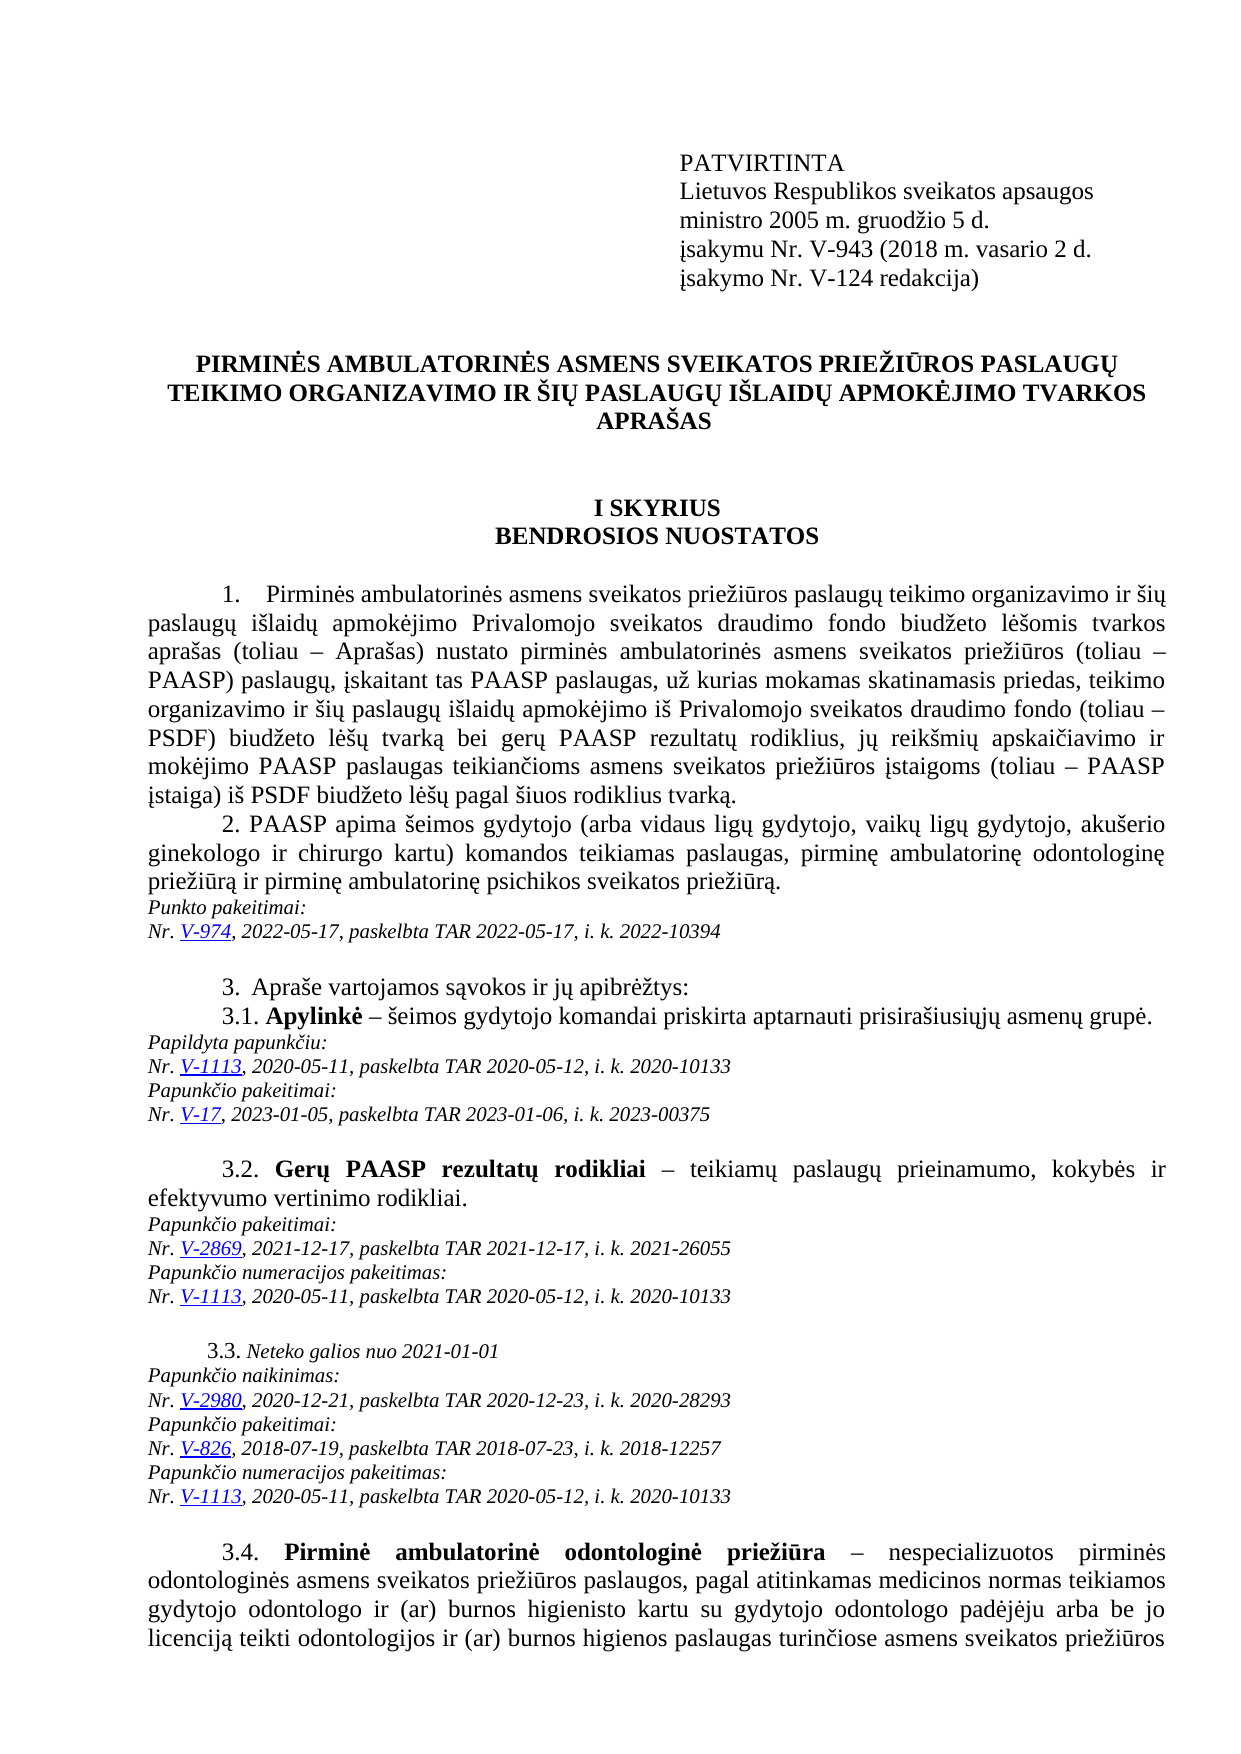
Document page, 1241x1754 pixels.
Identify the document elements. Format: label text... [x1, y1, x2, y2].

text 3.4. Pirminė ambulatorinė odontologinė priežiūra – nespecializuotos pirminės odontologinės asmens sveikatos priežiūros paslaugos, pagal atitinkamas medicinos normas teikiamos gydytojo odontologo ir (ar) burnos higienisto kartu su gydytojo odontologo padėjėju arba be jo licenciją teikti odontologijos ir (ar) burnos higienos paslaugas turinčiose asmens sveikatos priežiūros [148, 1537, 1166, 1652]
text Nr. V-2869, 2021-12-17, paskelbta TAR 2021-12-17, i. k. 2021-26055 [148, 1236, 1166, 1260]
text įsakymo Nr. V-124 redakcija) [679, 263, 1166, 291]
text 3. Apraše vartojamos sąvokos ir jų apibrėžtys: [148, 972, 1166, 1001]
text BENDROSIOS NUOSTATOS [148, 521, 1166, 550]
text įsakymu Nr. V-943 (2018 m. vasario 2 d. [679, 234, 1166, 263]
text PATVIRTINTA [679, 148, 1166, 176]
text Papunkčio pakeitimai: [148, 1412, 1166, 1436]
text 2. PAASP apima šeimos gydytojo (arba vidaus ligų gydytojo, vaikų ligų gydytojo, akušerio ginekologo ir chirurgo kartu) komandos teikiamas paslaugas, pirminę ambulatorinę odontologinę priežiūrą ir pirminę ambulatorinę psichikos sveikatos priežiūrą. [148, 809, 1166, 895]
text Nr. V-1113, 2020-05-11, paskelbta TAR 2020-05-12, i. k. 2020-10133 [148, 1054, 1166, 1078]
text Nr. V-2980, 2020-12-21, paskelbta TAR 2020-12-23, i. k. 2020-28293 [148, 1387, 1166, 1412]
text Papunkčio pakeitimai: [148, 1078, 1166, 1102]
text Lietuvos Respublikos sveikatos apsaugos [679, 176, 1166, 205]
text Papildyta papunkčiu: [148, 1029, 1166, 1054]
text Punkto pakeitimai: [148, 895, 1166, 919]
text Papunkčio numeracijos pakeitimas: [148, 1260, 1166, 1284]
text 3.2. Gerų PAASP rezultatų rodikliai – teikiamų paslaugų prieinamumo, kokybės ir efektyvumo vertinimo rodikliai. [148, 1154, 1166, 1212]
text Nr. V-974, 2022-05-17, paskelbta TAR 2022-05-17, i. k. 2022-10394 [148, 919, 1166, 943]
text Nr. V-1113, 2020-05-11, paskelbta TAR 2020-05-12, i. k. 2020-10133 [148, 1284, 1166, 1308]
text Nr. V-826, 2018-07-19, paskelbta TAR 2018-07-23, i. k. 2018-12257 [148, 1436, 1166, 1460]
text Papunkčio pakeitimai: [148, 1212, 1166, 1236]
text ministro 2005 m. gruodžio 5 d. [679, 205, 1166, 234]
text 3.1. Apylinkė – šeimos gydytojo komandai priskirta aptarnauti prisirašiusiųjų asmenų grupė. [148, 1001, 1166, 1029]
text Nr. V-17, 2023-01-05, paskelbta TAR 2023-01-06, i. k. 2023-00375 [148, 1102, 1166, 1126]
text 3.3. Neteko galios nuo 2021-01-01 [148, 1337, 1166, 1363]
text Papunkčio naikinimas: [148, 1363, 1166, 1387]
text Papunkčio numeracijos pakeitimas: [148, 1460, 1166, 1484]
text PIRMINĖS AMBULATORINĖS ASMENS SVEIKATOS PRIEŽIŪROS PASLAUGŲ TEIKIMO ORGANIZAVIMO IR ŠIŲ PASLAUGŲ IŠLAIDŲ APMOKĖJIMO TVARKOS APRAŠAS [148, 349, 1166, 435]
text I SKYRIUS [148, 493, 1166, 521]
text 1. Pirminės ambulatorinės asmens sveikatos priežiūros paslaugų teikimo organizavimo ir šių paslaugų išlaidų apmokėjimo Privalomojo sveikatos draudimo fondo biudžeto lėšomis tvarkos aprašas (toliau – Aprašas) nustato pirminės ambulatorinės asmens sveikatos priežiūros (toliau – PAASP) paslaugų, įskaitant tas PAASP paslaugas, už kurias mokamas skatinamasis priedas, teikimo organizavimo ir šių paslaugų išlaidų apmokėjimo iš Privalomojo sveikatos draudimo fondo (toliau – PSDF) biudžeto lėšų tvarką bei gerų PAASP rezultatų rodiklius, jų reikšmių apskaičiavimo ir mokėjimo PAASP paslaugas teikiančioms asmens sveikatos priežiūros įstaigoms (toliau – PAASP įstaiga) iš PSDF biudžeto lėšų pagal šiuos rodiklius tvarką. [148, 579, 1166, 809]
text Nr. V-1113, 2020-05-11, paskelbta TAR 2020-05-12, i. k. 2020-10133 [148, 1484, 1166, 1508]
